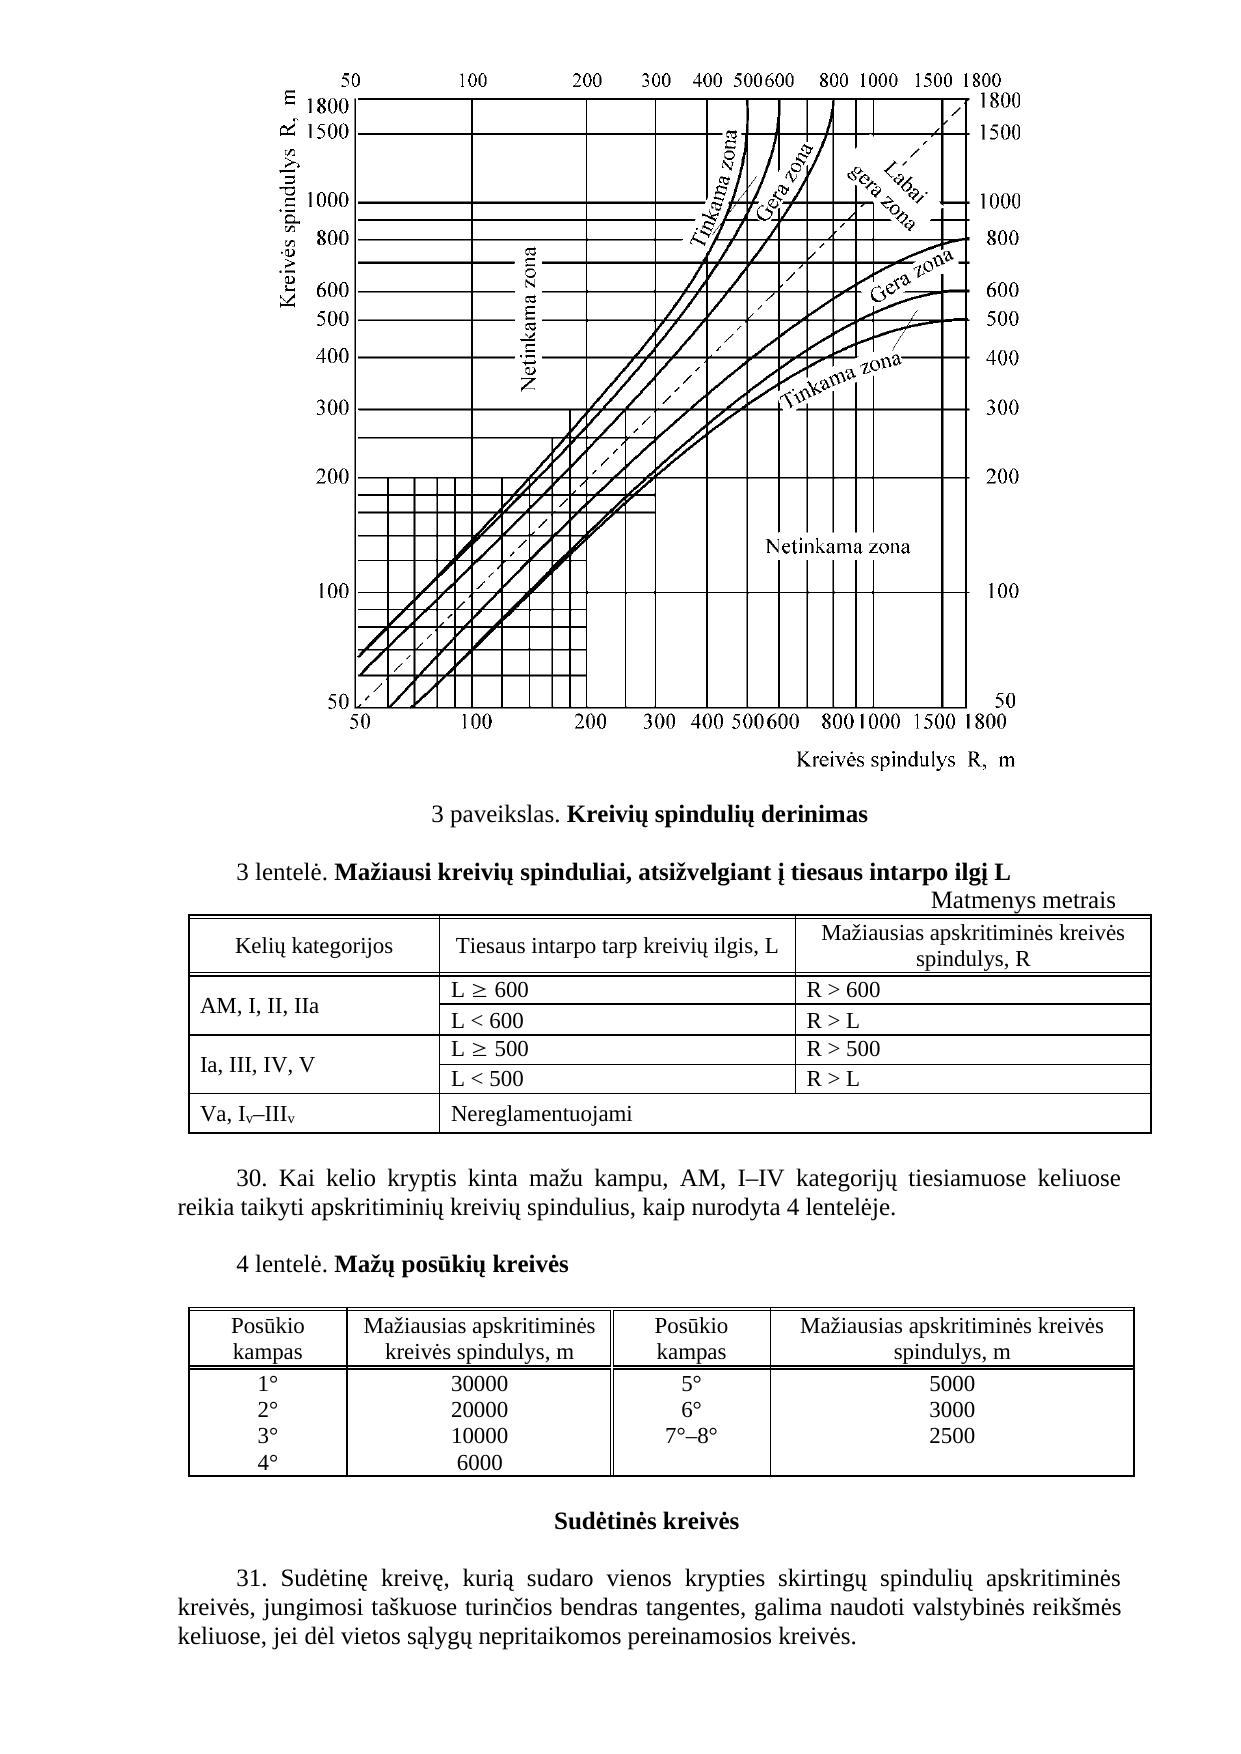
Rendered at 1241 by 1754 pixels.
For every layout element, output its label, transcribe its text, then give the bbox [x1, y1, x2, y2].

table_cell 20000 [348, 1396, 610, 1422]
table_header Posūkio kampas [614, 1311, 770, 1365]
table_cell [771, 1449, 1133, 1475]
text 3 lentelė. Mažiausi kreivių spinduliai, atsižvelgiant į tiesaus intarpo ilgį L [177, 857, 1122, 886]
table_cell 3000 [771, 1396, 1133, 1422]
table_cell 2° [190, 1396, 346, 1422]
table_cell 10000 [348, 1422, 610, 1449]
table_cell L >= 600 [440, 977, 795, 1003]
text 3 paveikslas. Kreivių spindulių derinimas [177, 799, 1122, 828]
table_cell L < 600 [440, 1005, 795, 1034]
table_cell [614, 1449, 770, 1475]
table_header Mažiausias apskritiminės kreivės spindulys, R [796, 919, 1150, 972]
table_cell 4° [190, 1449, 346, 1475]
table_cell 5° [614, 1370, 770, 1396]
table_cell L < 500 [440, 1065, 795, 1093]
table_cell 6000 [348, 1449, 610, 1475]
table_cell 6° [614, 1396, 770, 1422]
table_cell Ia, III, IV, V [190, 1036, 439, 1093]
table_cell AM, I, II, IIa [190, 977, 439, 1034]
subtitle Sudėtinės kreivės [177, 1506, 1122, 1534]
table_cell R > 600 [796, 977, 1150, 1003]
table_header Posūkio kampas [190, 1311, 346, 1365]
table_header Mažiausias apskritiminės kreivės spindulys, m [348, 1311, 610, 1365]
table_cell 1° [190, 1370, 346, 1396]
text 31. Sudėtinę kreivę, kurią sudaro vienos krypties skirtingų spindulių apskritiminės kreivės, jungimosi taškuose turinčios bendras tangentes, galima naudoti valstybinės reikšmės keliuose, jei dėl vietos sąlygų nepritaikomos pereinamosios kreivės. [177, 1563, 1122, 1649]
text Matmenys metrais [177, 886, 1122, 914]
table_cell 2500 [771, 1422, 1133, 1449]
table_cell 5000 [771, 1370, 1133, 1396]
table_header Kelių kategorijos [190, 919, 439, 972]
table_cell 7°–8° [614, 1422, 770, 1449]
table_cell R > L [796, 1065, 1150, 1093]
text 4 lentelė. Mažų posūkių kreivės [177, 1249, 1122, 1278]
table_cell Nereglamentuojami [440, 1094, 1150, 1132]
table_cell Va, Iv–IIIv [190, 1094, 439, 1132]
table_header Tiesaus intarpo tarp kreivių ilgis, L [440, 919, 795, 972]
table_cell R > 500 [796, 1036, 1150, 1063]
text 30. Kai kelio kryptis kinta mažu kampu, AM, I–IV kategorijų tiesiamuose keliuose reikia taikyti apskritiminių kreivių spindulius, kaip nurodyta 4 lentelėje. [177, 1163, 1122, 1220]
table_cell 3° [190, 1422, 346, 1449]
table_cell R > L [796, 1005, 1150, 1034]
table_cell L >= 500 [440, 1036, 795, 1063]
table_cell 30000 [348, 1370, 610, 1396]
table_header Mažiausias apskritiminės kreivės spindulys, m [771, 1311, 1133, 1365]
